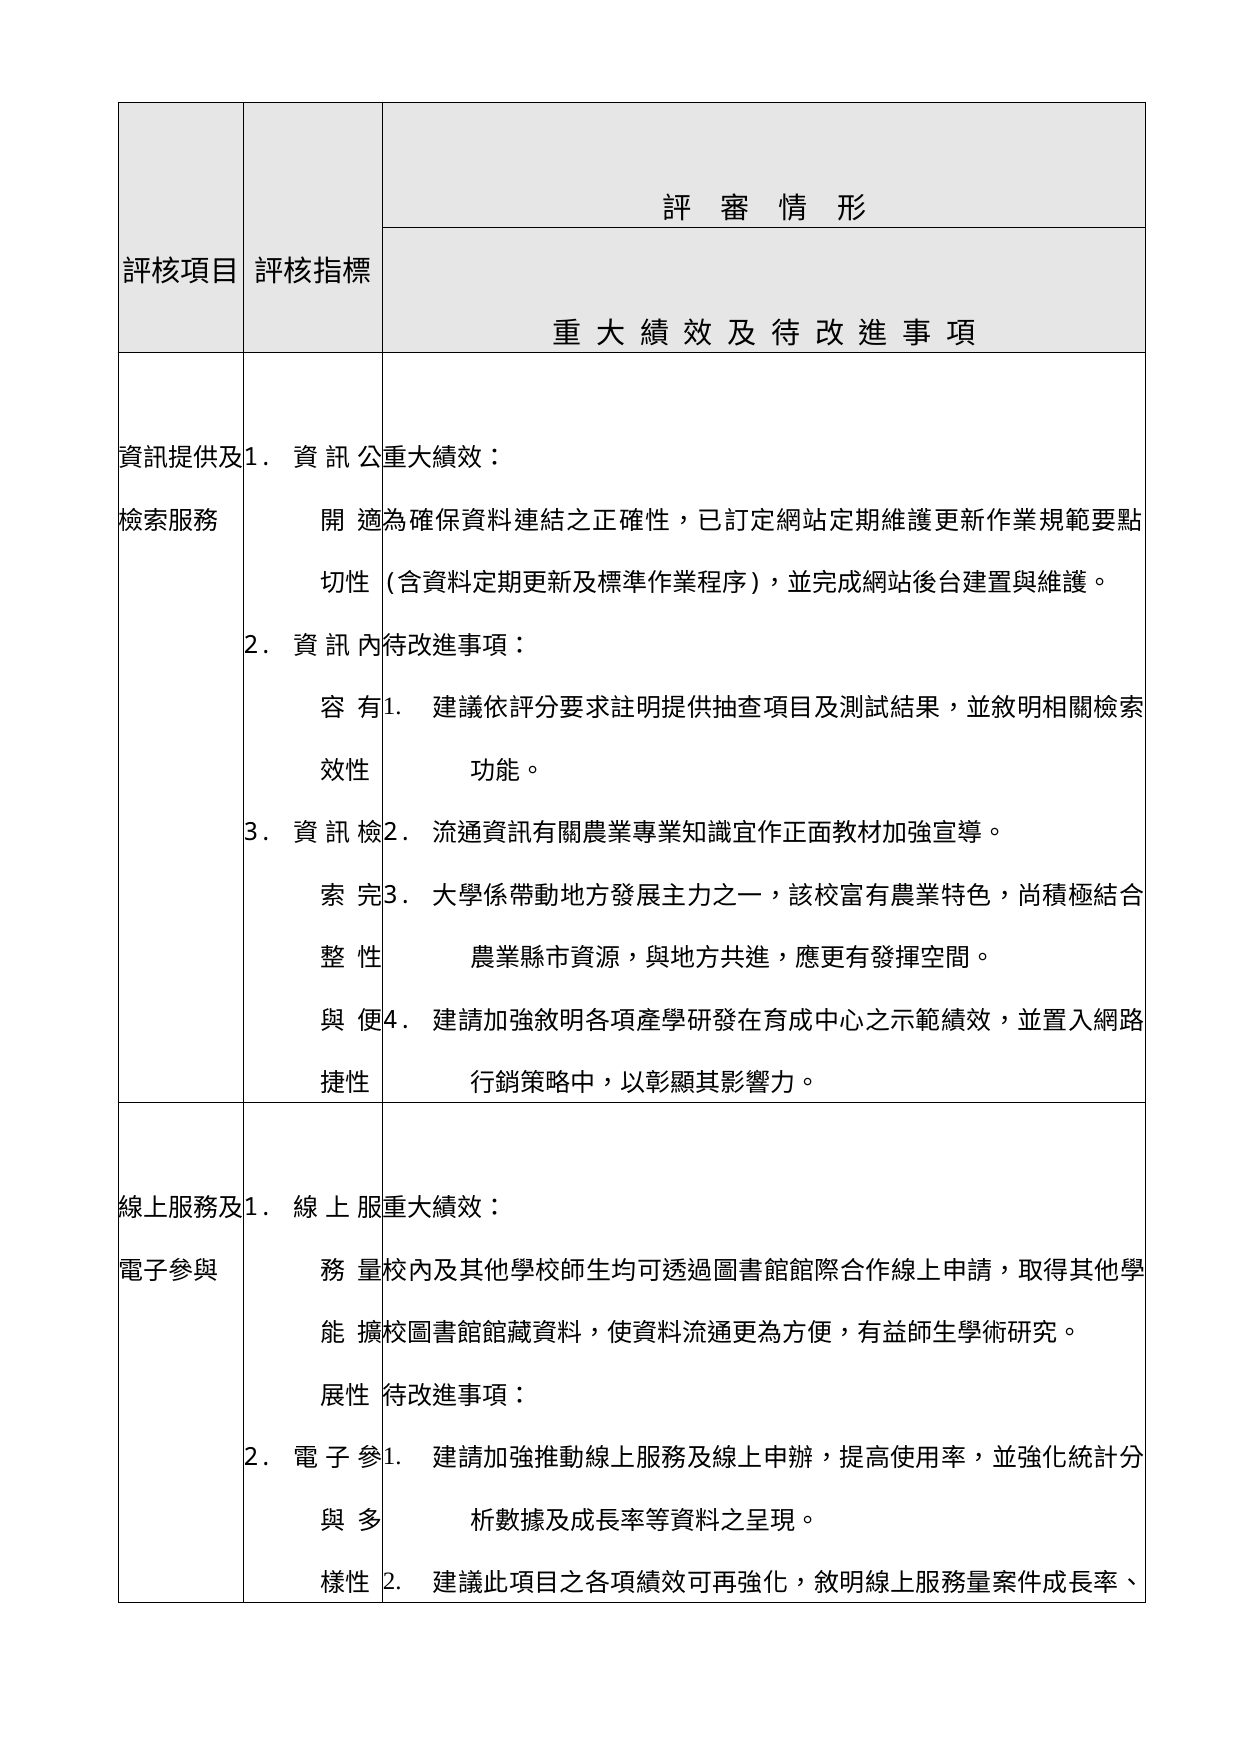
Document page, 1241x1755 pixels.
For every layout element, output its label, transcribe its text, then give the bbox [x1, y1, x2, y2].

table_cell 資訊提供及檢索服務 [119, 353, 243, 1102]
table_header 評核指標 [244, 103, 382, 352]
table_cell 資訊公開適切性 資訊內容有效性 資訊檢索完整性與便捷性 [244, 353, 382, 1102]
table_header 評核項目 [119, 103, 243, 352]
table_cell 重大績效： 校內及其他學校師生均可透過圖書館館際合作線上申請，取得其他學校圖書館館藏資料，使資料流通更為方便，有益師生學術研究。 待改進事項： 建請加強推動線上服務及線上申辦，提高使用率，並強化統計分析數據及成長率等資料之呈現。 建議此項目之各項績效可再強化，敘明線上服務量案件成長率、 [383, 1103, 1145, 1602]
table_header 評 審 情 形 [383, 103, 1145, 227]
table_cell 重 大 績 效 及 待 改 進 事 項 [383, 228, 1145, 352]
table_cell 重大績效： 為確保資料連結之正確性，已訂定網站定期維護更新作業規範要點(含資料定期更新及標準作業程序)，並完成網站後台建置與維護。 待改進事項： 建議依評分要求註明提供抽查項目及測試結果，並敘明相關檢索功能。 流通資訊有關農業專業知識宜作正面教材加強宣導。 大學係帶動地方發展主力之一，該校富有農業特色，尚積極結合農業縣市資源，與地方共進，應更有發揮空間。 建請加強敘明各項產學研發在育成中心之示範績效，並置入網路行銷策略中，以彰顯其影響力。 [383, 353, 1145, 1102]
table_cell 線上服務量能擴展性 電子參與多樣性 [244, 1103, 382, 1602]
table_cell 線上服務及電子參與 [119, 1103, 243, 1602]
